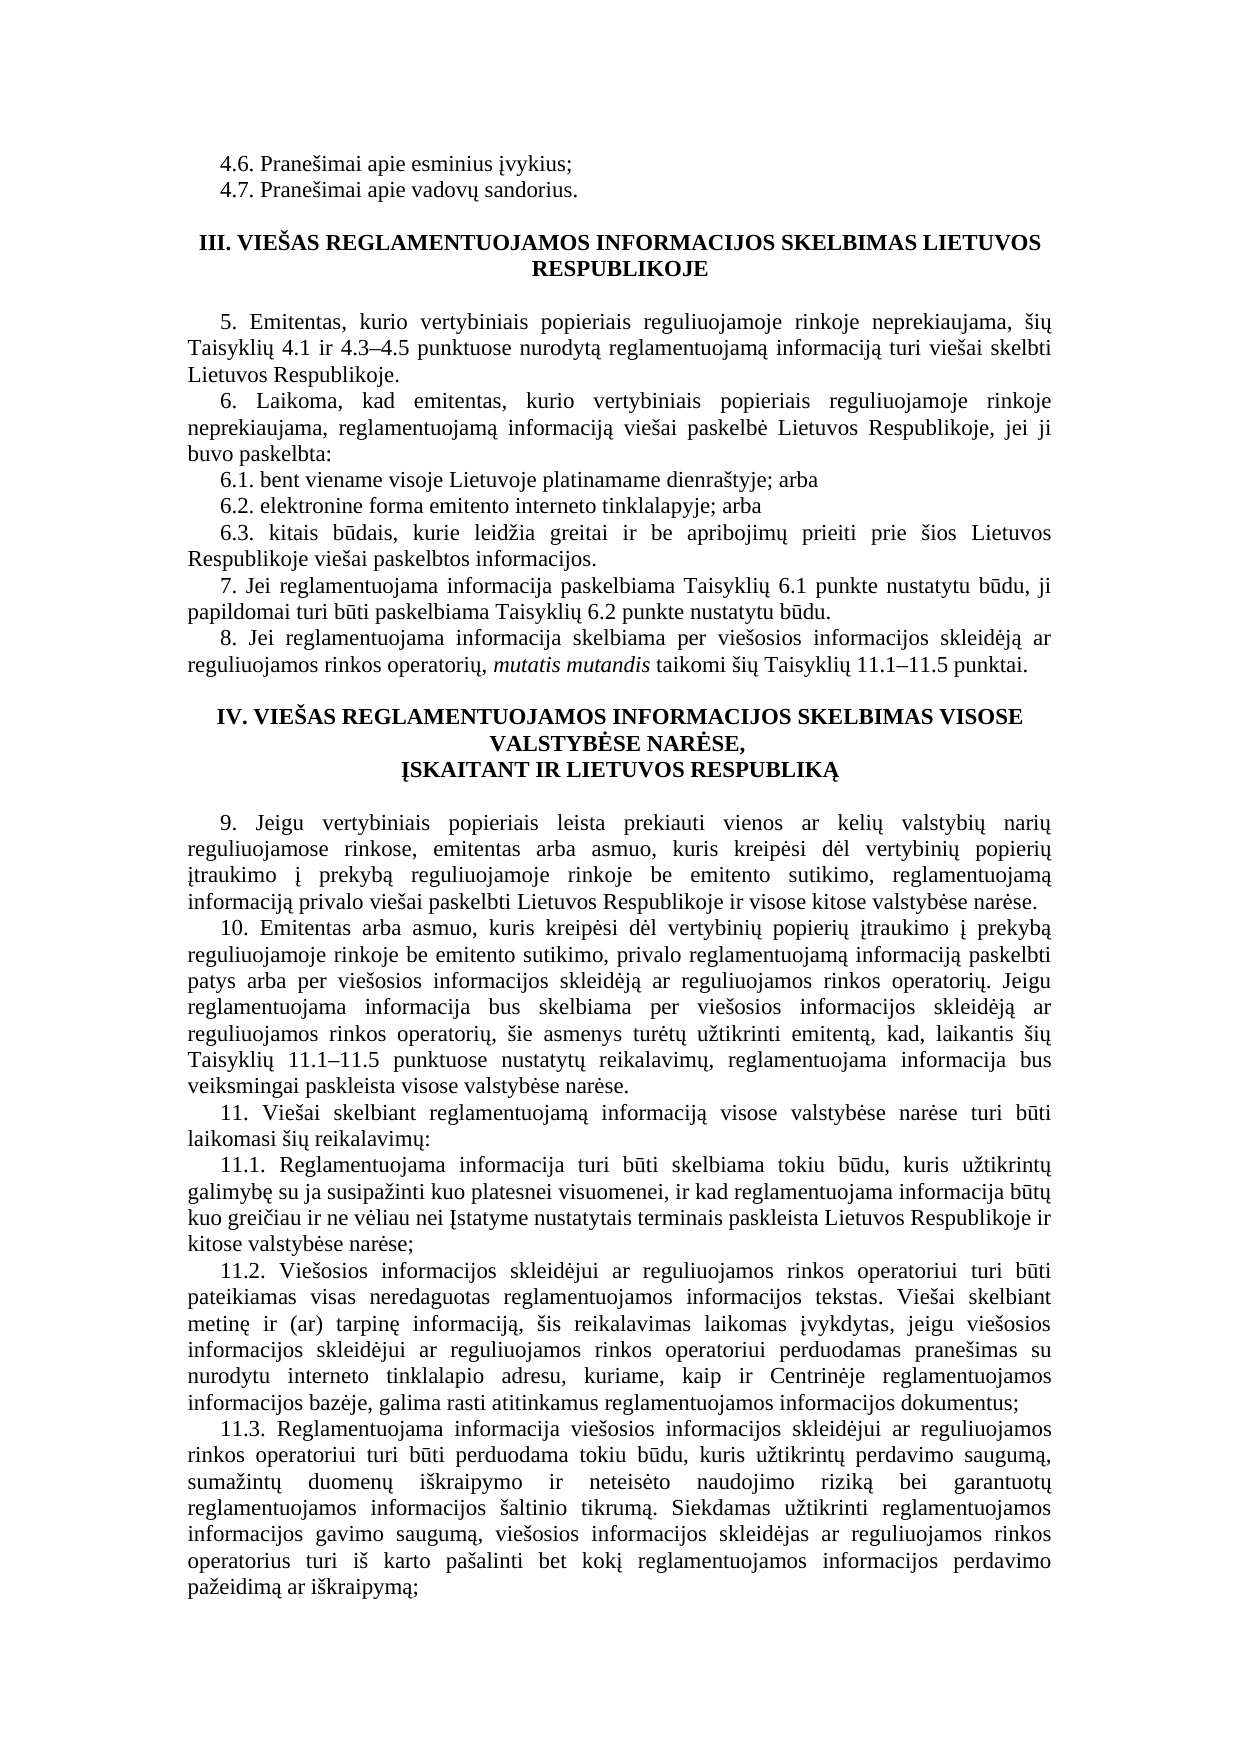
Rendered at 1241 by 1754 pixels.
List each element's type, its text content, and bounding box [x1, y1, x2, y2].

text ĮSKAITANT IR LIETUVOS RESPUBLIKĄ [187, 756, 1053, 782]
text 11.3. Reglamentuojama informacija viešosios informacijos skleidėjui ar reguliuojamos rinkos operatoriui turi būti perduodama tokiu būdu, kuris užtikrintų perdavimo saugumą, sumažintų duomenų iškraipymo ir neteisėto naudojimo riziką bei garantuotų reglamentuojamos informacijos šaltinio tikrumą. Siekdamas užtikrinti reglamentuojamos informacijos gavimo saugumą, viešosios informacijos skleidėjas ar reguliuojamos rinkos operatorius turi iš karto pašalinti bet kokį reglamentuojamos informacijos perdavimo pažeidimą ar iškraipymą; [187, 1415, 1053, 1599]
text 6.2. elektronine forma emitento interneto tinklalapyje; arba [187, 493, 1053, 519]
text 4.7. Pranešimai apie vadovų sandorius. [187, 176, 1053, 203]
text 11. Viešai skelbiant reglamentuojamą informaciją visose valstybėse narėse turi būti laikomasi šių reikalavimų: [187, 1099, 1053, 1151]
text 11.2. Viešosios informacijos skleidėjui ar reguliuojamos rinkos operatoriui turi būti pateikiamas visas neredaguotas reglamentuojamos informacijos tekstas. Viešai skelbiant metinę ir (ar) tarpinę informaciją, šis reikalavimas laikomas įvykdytas, jeigu viešosios informacijos skleidėjui ar reguliuojamos rinkos operatoriui perduodamas pranešimas su nurodytu interneto tinklalapio adresu, kuriame, kaip ir Centrinėje reglamentuojamos informacijos bazėje, galima rasti atitinkamus reglamentuojamos informacijos dokumentus; [187, 1257, 1053, 1415]
text 7. Jei reglamentuojama informacija paskelbiama Taisyklių 6.1 punkte nustatytu būdu, ji papildomai turi būti paskelbiama Taisyklių 6.2 punkte nustatytu būdu. [187, 572, 1053, 624]
text 10. Emitentas arba asmuo, kuris kreipėsi dėl vertybinių popierių įtraukimo į prekybą reguliuojamoje rinkoje be emitento sutikimo, privalo reglamentuojamą informaciją paskelbti patys arba per viešosios informacijos skleidėją ar reguliuojamos rinkos operatorių. Jeigu reglamentuojama informacija bus skelbiama per viešosios informacijos skleidėją ar reguliuojamos rinkos operatorių, šie asmenys turėtų užtikrinti emitentą, kad, laikantis šių Taisyklių 11.1–11.5 punktuose nustatytų reikalavimų, reglamentuojama informacija bus veiksmingai paskleista visose valstybėse narėse. [187, 914, 1053, 1099]
text 9. Jeigu vertybiniais popieriais leista prekiauti vienos ar kelių valstybių narių reguliuojamose rinkose, emitentas arba asmuo, kuris kreipėsi dėl vertybinių popierių įtraukimo į prekybą reguliuojamoje rinkoje be emitento sutikimo, reglamentuojamą informaciją privalo viešai paskelbti Lietuvos Respublikoje ir visose kitose valstybėse narėse. [187, 809, 1053, 914]
text 6. Laikoma, kad emitentas, kurio vertybiniais popieriais reguliuojamoje rinkoje neprekiaujama, reglamentuojamą informaciją viešai paskelbė Lietuvos Respublikoje, jei ji buvo paskelbta: [187, 387, 1053, 466]
text 8. Jei reglamentuojama informacija skelbiama per viešosios informacijos skleidėją ar reguliuojamos rinkos operatorių, mutatis mutandis taikomi šių Taisyklių 11.1–11.5 punktai. [187, 624, 1053, 677]
text 4.6. Pranešimai apie esminius įvykius; [187, 150, 1053, 176]
text III. VIEŠAS REGLAMENTUOJAMOS INFORMACIJOS SKELBIMAS LIETUVOS RESPUBLIKOJE [187, 229, 1053, 282]
text 5. Emitentas, kurio vertybiniais popieriais reguliuojamoje rinkoje neprekiaujama, šių Taisyklių 4.1 ir 4.3–4.5 punktuose nurodytą reglamentuojamą informaciją turi viešai skelbti Lietuvos Respublikoje. [187, 308, 1053, 387]
text 11.1. Reglamentuojama informacija turi būti skelbiama tokiu būdu, kuris užtikrintų galimybę su ja susipažinti kuo platesnei visuomenei, ir kad reglamentuojama informacija būtų kuo greičiau ir ne vėliau nei Įstatyme nustatytais terminais paskleista Lietuvos Respublikoje ir kitose valstybėse narėse; [187, 1151, 1053, 1257]
text 6.1. bent viename visoje Lietuvoje platinamame dienraštyje; arba [187, 466, 1053, 493]
text IV. VIEŠAS REGLAMENTUOJAMOS INFORMACIJOS SKELBIMAS VISOSE VALSTYBĖSE NARĖSE, [187, 703, 1053, 756]
text 6.3. kitais būdais, kurie leidžia greitai ir be apribojimų prieiti prie šios Lietuvos Respublikoje viešai paskelbtos informacijos. [187, 519, 1053, 572]
